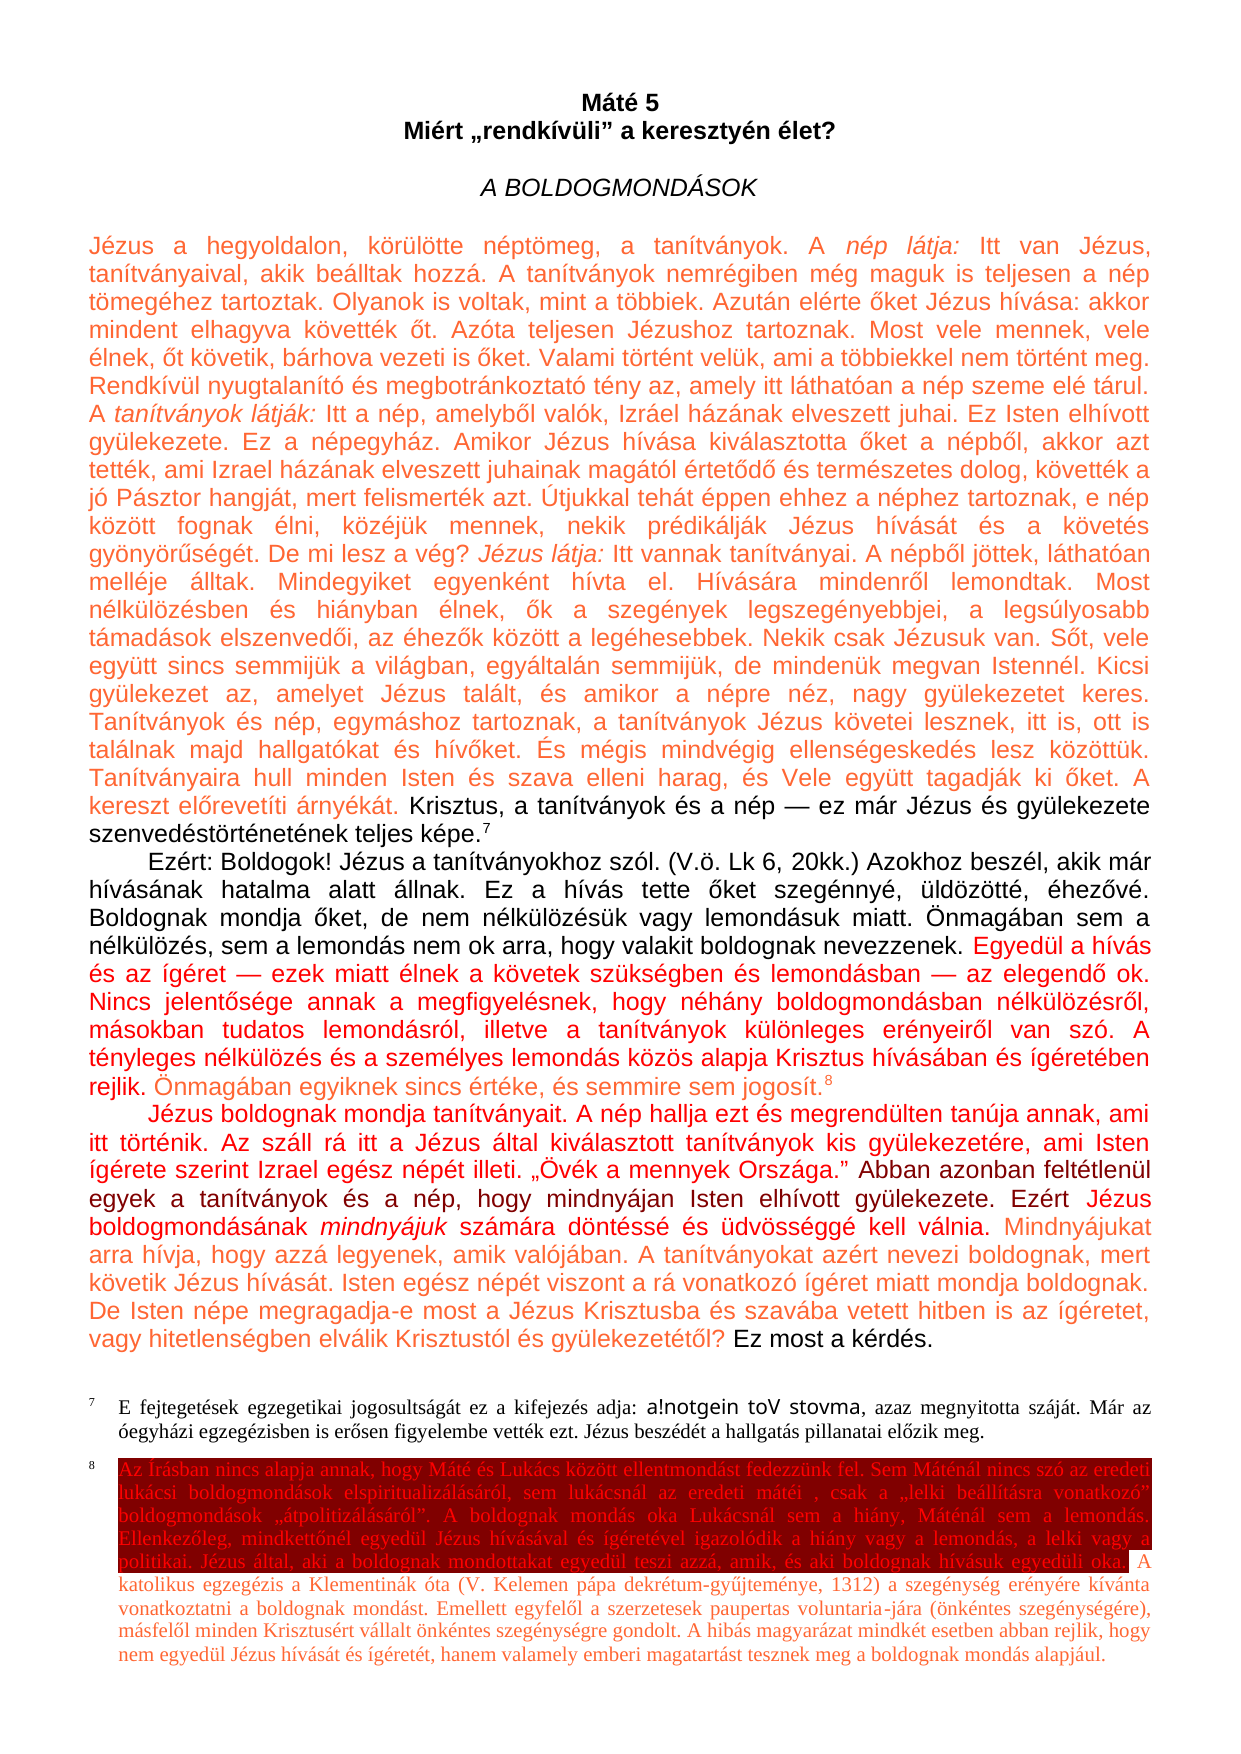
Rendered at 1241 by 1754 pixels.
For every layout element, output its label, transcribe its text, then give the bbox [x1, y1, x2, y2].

text Ezért: Boldogok! Jézus a tanítványokhoz szól. (V.ö. Lk 6, 20kk.) Azokhoz beszél, akik már hívásának hatalma alatt állnak. Ez a hívás tette őket szegénnyé, üldözötté, éhezővé. Boldognak mondja őket, de nem nélkülözésük vagy lemondásuk miatt. Önmagában sem a nélkülözés, sem a lemondás nem ok arra, hogy valakit boldognak nevezzenek. Egyedül a hívás és az ígéret ― ezek miatt élnek a követek szükségben és lemondásban ― az elegendő ok. Nincs jelentősége annak a megfigyelésnek, hogy néhány boldogmondásban nélkülözésről, másokban tudatos lemondásról, illetve a tanítványok különleges erényeiről van szó. A tényleges nélkülözés és a személyes lemondás közös alapja Krisztus hívásában és ígéretében rejlik. Önmagában egyiknek sincs értéke, és semmire sem jogosít. [88, 848, 1152, 1100]
text Jézus a hegyoldalon, körülötte néptömeg, a tanítványok. A nép látja: Itt van Jézus, tanítványaival, akik beálltak hozzá. A tanítványok nemrégiben még maguk is teljesen a nép tömegéhez tartoztak. Olyanok is voltak, mint a többiek. Azután elérte őket Jézus hívása: akkor mindent elhagyva követték őt. Azóta teljesen Jézushoz tartoznak. Most vele mennek, vele élnek, őt követik, bárhova vezeti is őket. Valami történt velük, ami a többiekkel nem történt meg. Rendkívül nyugtalanító és megbotránkoztató tény az, amely itt láthatóan a nép szeme elé tárul. A tanítványok látják: Itt a nép, amelyből valók, Izráel házának elveszett juhai. Ez Isten elhívott gyülekezete. Ez a népegyház. Amikor Jézus hívása kiválasztotta őket a népből, akkor azt tették, ami Izrael házának elveszett juhainak magától értetődő és természetes dolog, követték a jó Pásztor hangját, mert felismerték azt. Útjukkal tehát éppen ehhez a néphez tartoznak, e nép között fognak élni, közéjük mennek, nekik prédikálják Jézus hívását és a követés gyönyörűségét. De mi lesz a vég? Jézus látja: Itt vannak tanítványai. A népből jöttek, láthatóan melléje álltak. Mindegyiket egyenként hívta el. Hívására mindenről lemondtak. Most nélkülözésben és hiányban élnek, ők a szegények legszegényebbjei, a legsúlyosabb támadások elszenvedői, az éhezők között a legéhesebbek. Nekik csak Jézusuk van. Sőt, vele együtt sincs semmijük a világban, egyáltalán semmijük, de mindenük megvan Istennél. Kicsi gyülekezet az, amelyet Jézus talált, és amikor a népre néz, nagy gyülekezetet keres. Tanítványok és nép, egymáshoz tartoznak, a tanítványok Jézus követei lesznek, itt is, ott is találnak majd hallgatókat és hívőket. És mégis mindvégig ellenségeskedés lesz közöttük. Tanítványaira hull minden Isten és szava elleni harag, és Vele együtt tagadják ki őket. A kereszt előrevetíti árnyékát. Krisztus, a tanítványok és a nép ― ez már Jézus és gyülekezete szenvedéstörténetének teljes képe. [88, 232, 1152, 848]
text Az Írásban nincs alapja annak, hogy Máté és Lukács között ellentmondást fedezzünk fel. Sem Máténál nincs szó az eredeti lukácsi boldogmondások elspiritualizálásáról, sem lukácsnál az eredeti mátéi , csak a „lelki beállításra vonatkozó” boldogmondások „átpolitizálásáról”. A boldognak mondás oka Lukácsnál sem a hiány, Máténál sem a lemondás. Ellenkezőleg, mindkettőnél egyedül Jézus hívásával és ígéretével igazolódik a hiány vagy a lemondás, a lelki vagy a politikai. Jézus által, aki a boldognak mondottakat egyedül teszi azzá, amik, és aki boldognak hívásuk egyedüli oka. A katolikus egzegézis a Klementinák óta (V. Kelemen pápa dekrétum-gyűjteménye, 1312) a szegénység erényére kívánta vonatkoztatni a boldognak mondást. Emellett egyfelől a szerzetesek paupertas voluntaria‑jára (önkéntes szegénységére), másfelől minden Krisztusért vállalt önkéntes szegénységre gondolt. A hibás magyarázat mindkét esetben abban rejlik, hogy nem egyedül Jézus hívását és ígéretét, hanem valamely emberi magatartást tesznek meg a boldognak mondás alapjául. [88, 1458, 1152, 1665]
text A BOLDOGMONDÁSOK [88, 174, 1152, 202]
text Máté 5 Miért „rendkívüli” a keresztyén élet? [88, 88, 1152, 144]
text Jézus boldognak mondja tanítványait. A nép hallja ezt és megrendülten tanúja annak, ami itt történik. Az száll rá itt a Jézus által kiválasztott tanítványok kis gyülekezetére, ami Isten ígérete szerint Izrael egész népét illeti. „Övék a mennyek Országa.” Abban azonban feltétlenül egyek a tanítványok és a nép, hogy mindnyájan Isten elhívott gyülekezete. Ezért Jézus boldogmondásának mindnyájuk számára döntéssé és üdvösséggé kell válnia. Mindnyájukat arra hívja, hogy azzá legyenek, amik valójában. A tanítványokat azért nevezi boldognak, mert követik Jézus hívását. Isten egész népét viszont a rá vonatkozó ígéret miatt mondja boldognak. De Isten népe megragadja‑e most a Jézus Krisztusba és szavába vetett hitben is az ígéretet, vagy hitetlenségben elválik Krisztustól és gyülekezetétől? Ez most a kérdés. [88, 1100, 1152, 1352]
text E fejtegetések egzegetikai jogosultságát ez a kifejezés adja: a!notgein toV stovma, azaz megnyitotta száját. Már az óegyházi egzegézisben is erősen figyelembe vették ezt. Jézus beszédét a hallgatás pillanatai előzik meg. [88, 1392, 1152, 1443]
